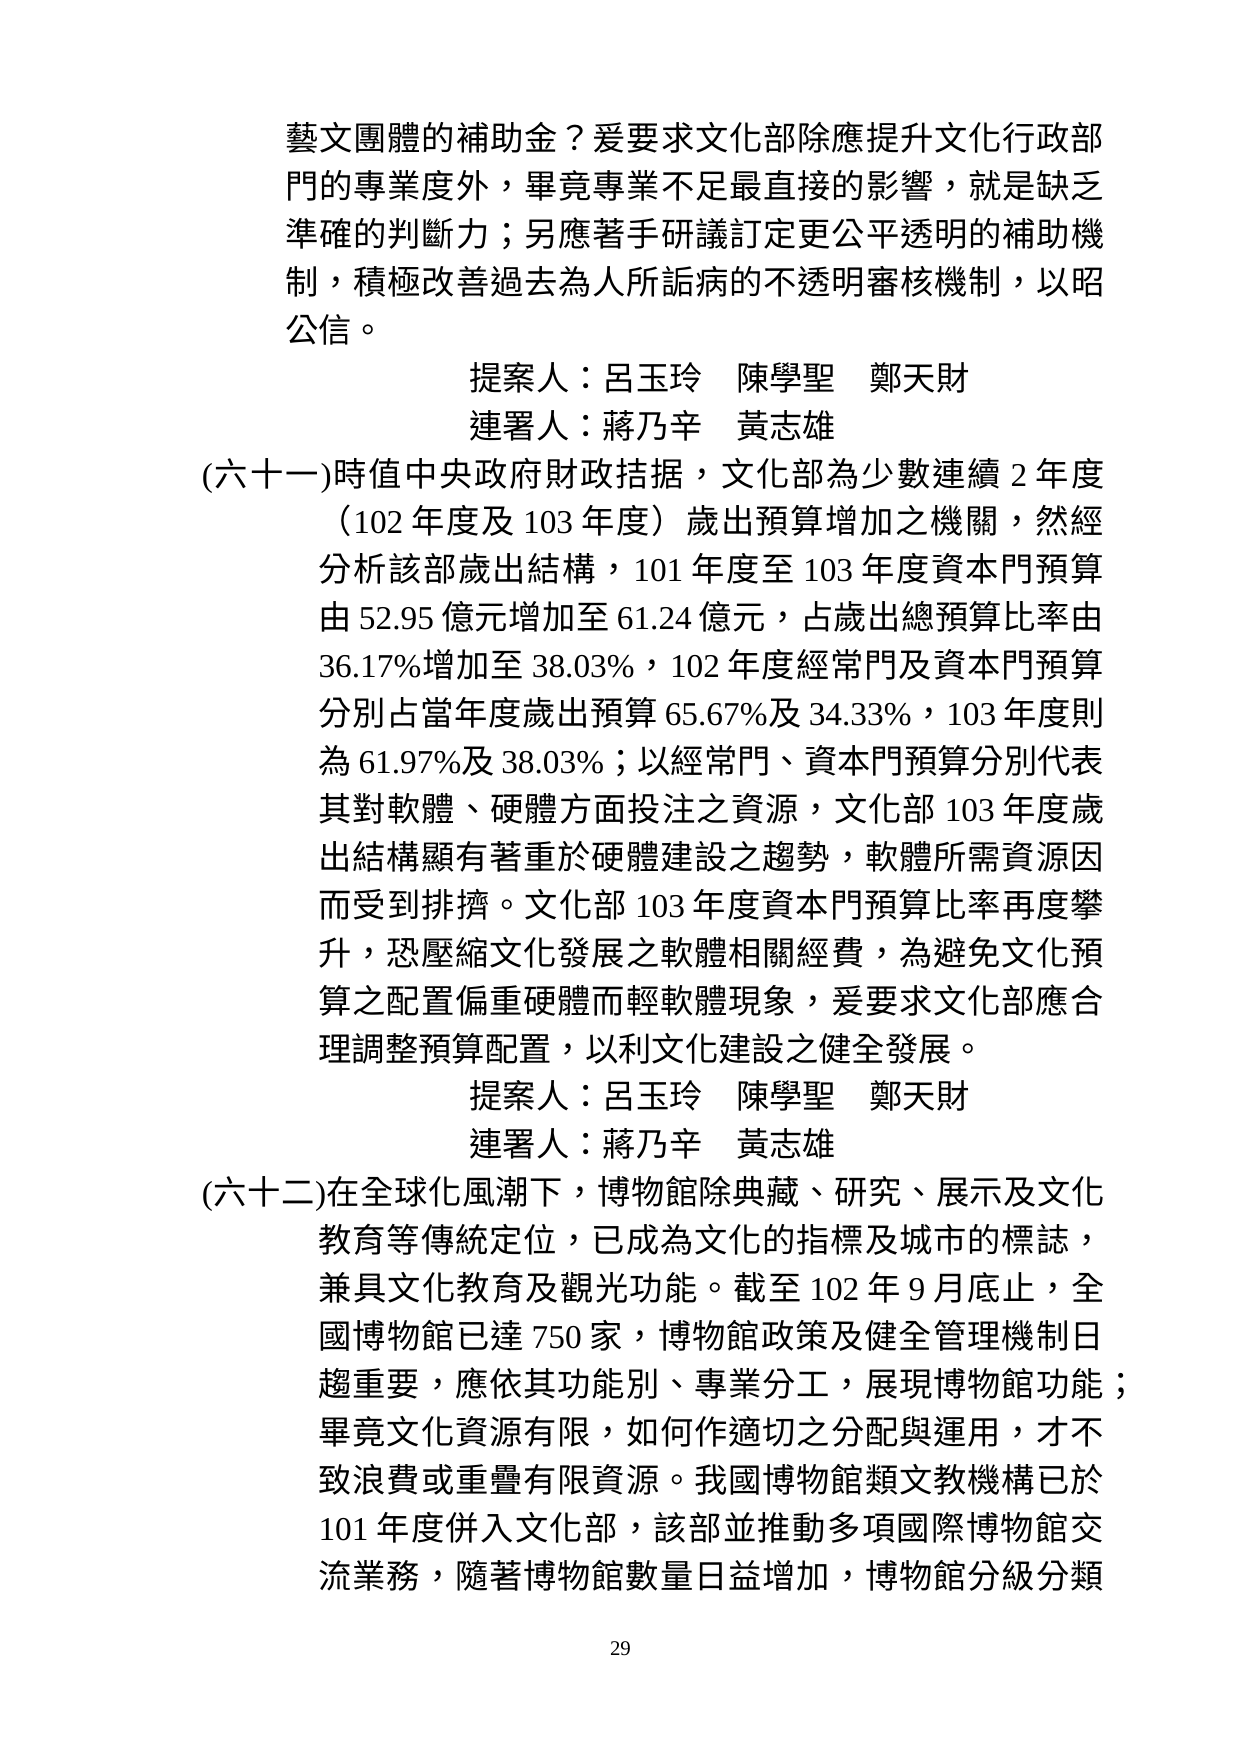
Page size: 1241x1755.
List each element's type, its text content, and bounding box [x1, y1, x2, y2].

text 藝文團體的補助金？爰要求文化部除應提升文化行政部門的專業度外，畢竟專業不足最直接的影響，就是缺乏準確的判斷力；另應著手研議訂定更公平透明的補助機制，積極改善過去為人所詬病的不透明審核機制，以昭公信。 [202, 112, 1104, 352]
text (六十二)在全球化風潮下，博物館除典藏、研究、展示及文化教育等傳統定位，已成為文化的指標及城市的標誌，兼具文化教育及觀光功能。截至102年9月底止，全國博物館已達750家，博物館政策及健全管理機制日趨重要，應依其功能別、專業分工，展現博物館功能；畢竟文化資源有限，如何作適切之分配與運用，才不致浪費或重疊有限資源。我國博物館類文教機構已於101年度併入文化部，該部並推動多項國際博物館交流業務，隨著博物館數量日益增加，博物館分級分類管理及推廣已屬刻不容緩，爰要求文化部應儘速完成相關配套措施及博物館法立法等法制作業，以期發揮應有功能。 [202, 1166, 1104, 1598]
text 提案人：呂玉玲 陳學聖 鄭天財 [136, 1071, 1104, 1118]
text 連署人：蔣乃辛 黃志雄 [136, 400, 1104, 448]
text 提案人：呂玉玲 陳學聖 鄭天財 [136, 352, 1104, 400]
text 連署人：蔣乃辛 黃志雄 [136, 1118, 1104, 1166]
text (六十一)時值中央政府財政拮据，文化部為少數連續2年度（102年度及103年度）歲出預算增加之機關，然經分析該部歲出結構，101年度至103年度資本門預算由52.95億元增加至61.24億元，占歲出總預算比率由36.17%增加至38.03%，102年度經常門及資本門預算分別占當年度歲出預算65.67%及34.33%，103年度則為61.97%及38.03%；以經常門、資本門預算分別代表其對軟體、硬體方面投注之資源，文化部103年度歲出結構顯有著重於硬體建設之趨勢，軟體所需資源因而受到排擠。文化部103年度資本門預算比率再度攀升，恐壓縮文化發展之軟體相關經費，為避免文化預算之配置偏重硬體而輕軟體現象，爰要求文化部應合理調整預算配置，以利文化建設之健全發展。 [202, 448, 1104, 1071]
